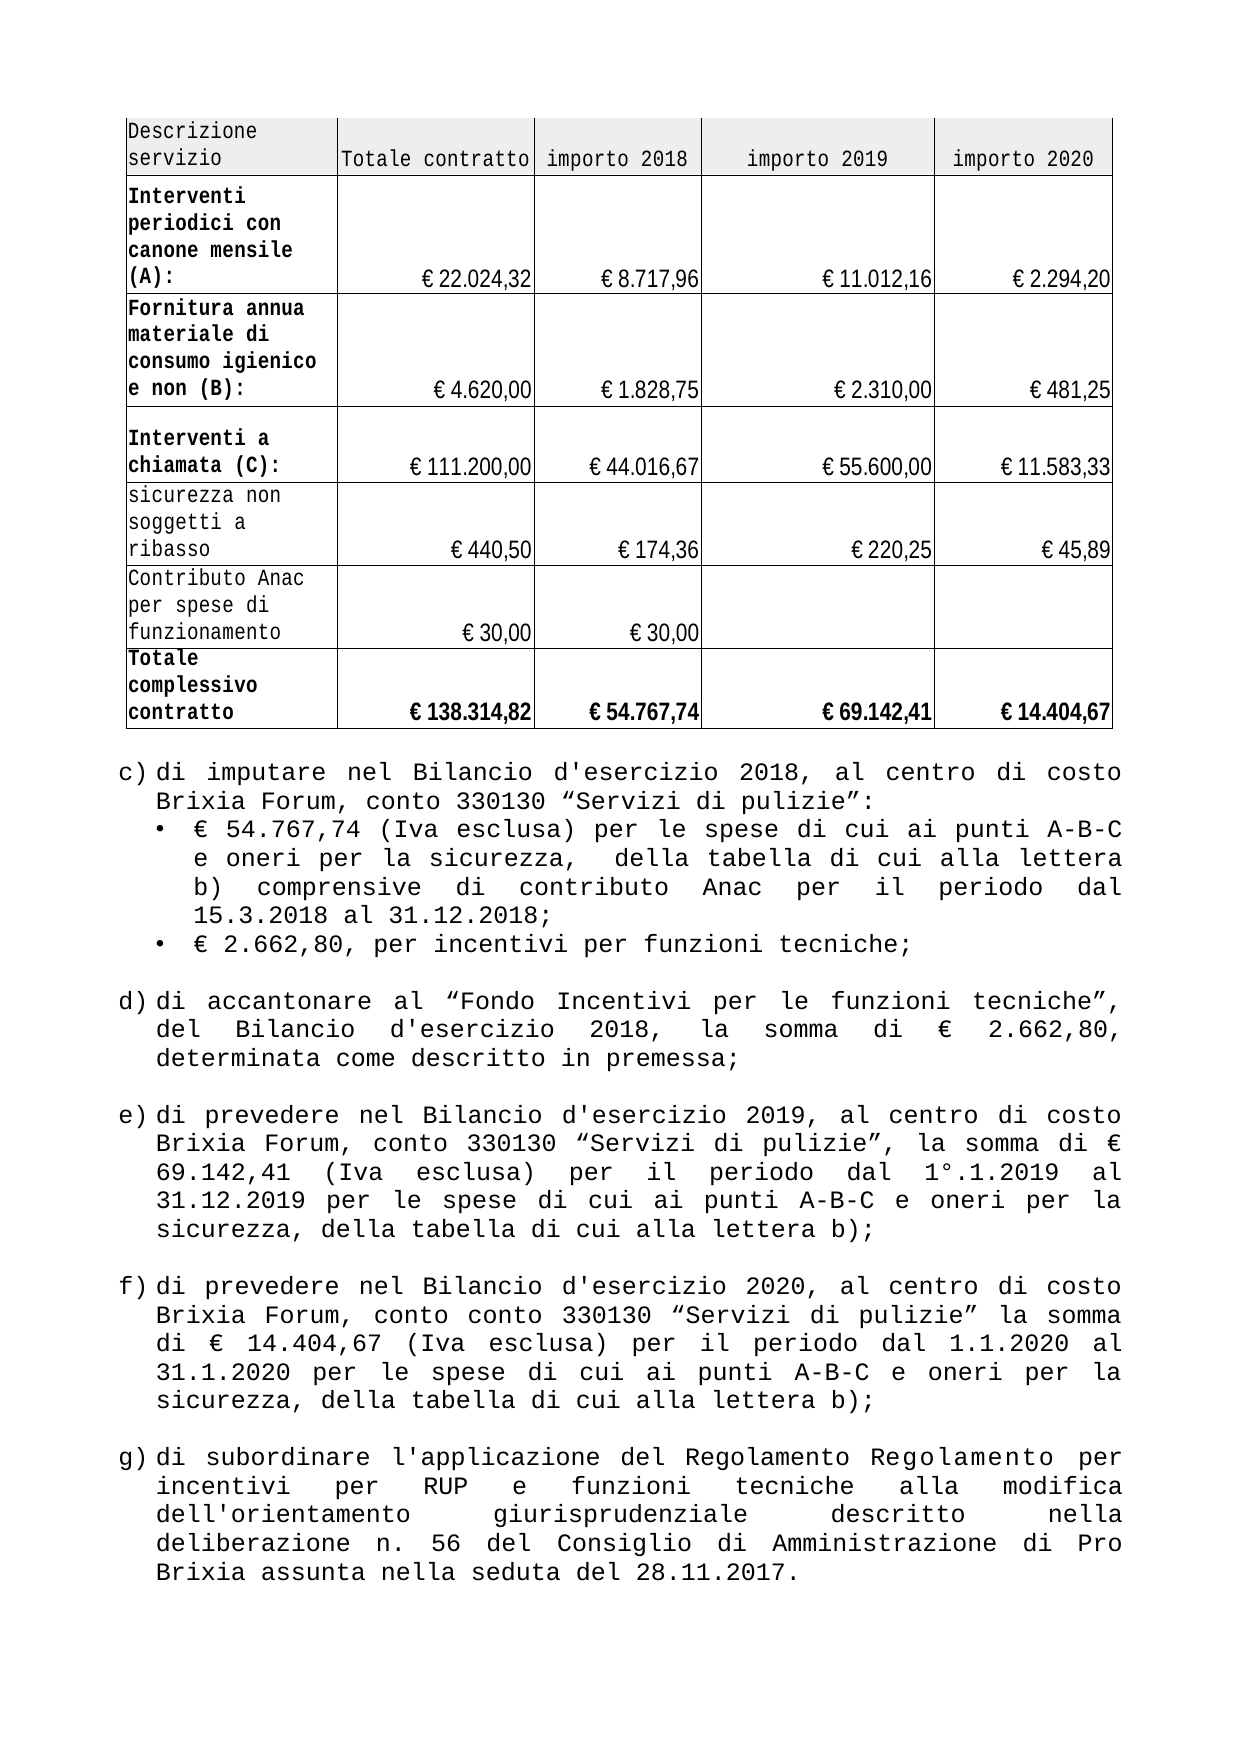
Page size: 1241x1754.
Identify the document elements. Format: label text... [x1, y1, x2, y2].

list di prevedere nel Bilancio d'esercizio 2020, al centro di costo Brixia Forum, conto conto 330130 “Servizi di pulizie” la somma di € 14.404,67 (Iva esclusa) per il periodo dal 1.1.2020 al 31.1.2020 per le spese di cui ai punti A-B-C e oneri per la sicurezza, della tabella di cui alla lettera b); [118, 1273, 1123, 1416]
list € 2.662,80, per incentivi per funzioni tecniche; [156, 931, 1123, 959]
list di accantonare al “Fondo Incentivi per le funzioni tecniche”, del Bilancio d'esercizio 2018, la somma di € 2.662,80, determinata come descritto in premessa; [118, 988, 1123, 1074]
list di imputare nel Bilancio d'esercizio 2018, al centro di costo Brixia Forum, conto 330130 “Servizi di pulizie”: [118, 760, 1123, 817]
list di subordinare l'applicazione del Regolamento Regolamento per incentivi per RUP e funzioni tecniche alla modifica dell'orientamento giurisprudenziale descritto nella deliberazione n. 56 del Consiglio di Amministrazione di Pro Brixia assunta nella seduta del 28.11.2017. [118, 1445, 1123, 1587]
list € 54.767,74 (Iva esclusa) per le spese di cui ai punti A-B-C e oneri per la sicurezza, della tabella di cui alla lettera b) comprensive di contributo Anac per il periodo dal 15.3.2018 al 31.12.2018; [156, 817, 1123, 931]
list di prevedere nel Bilancio d'esercizio 2019, al centro di costo Brixia Forum, conto 330130 “Servizi di pulizie”, la somma di € 69.142,41 (Iva esclusa) per il periodo dal 1°.1.2019 al 31.12.2019 per le spese di cui ai punti A-B-C e oneri per la sicurezza, della tabella di cui alla lettera b); [118, 1102, 1123, 1245]
